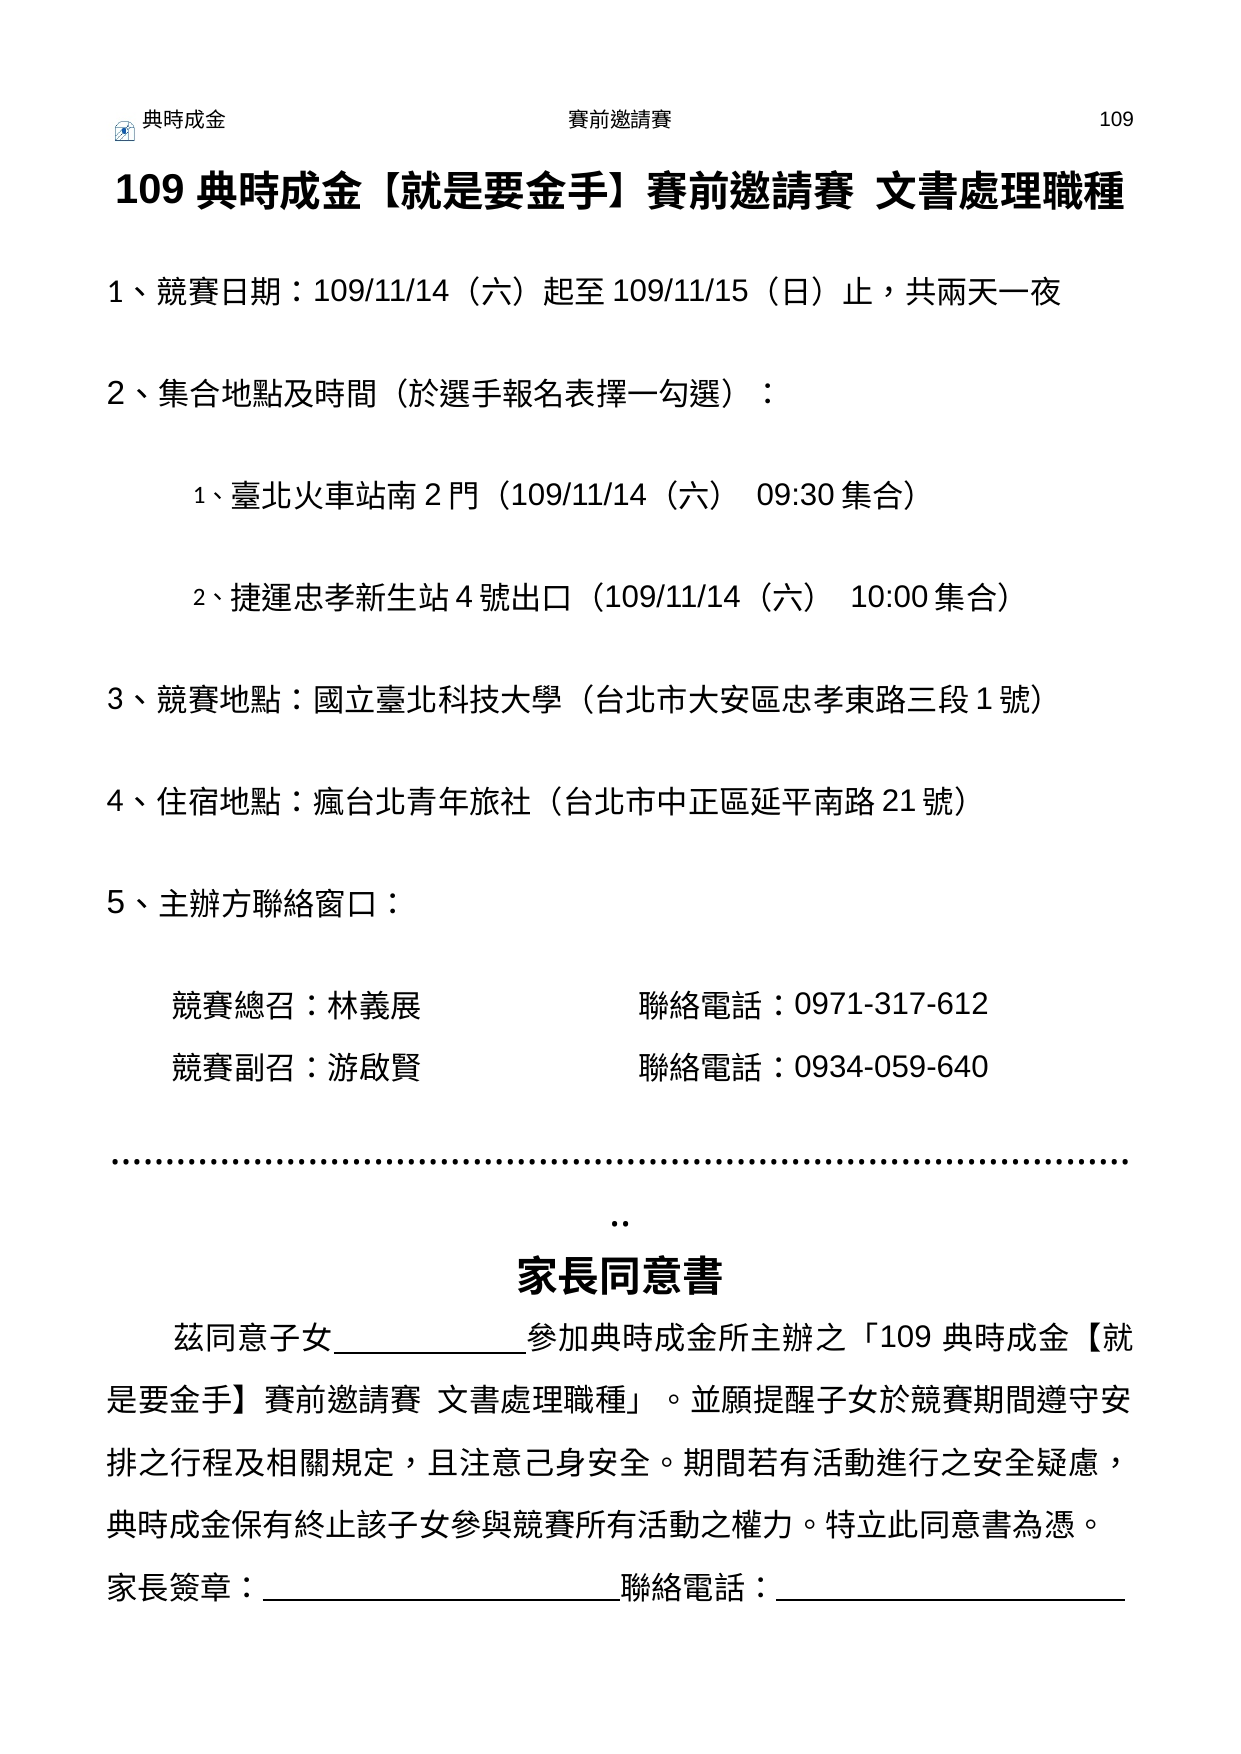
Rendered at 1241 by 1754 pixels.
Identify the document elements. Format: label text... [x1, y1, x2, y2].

list 住宿地點：瘋台北青年旅社（台北市中正區延平南路21號） [974, 768, 1134, 831]
list 住宿地點：瘋台北青年旅社（台北市中正區延平南路21號） [825, 768, 947, 775]
text ………………………………………………………………………………….. [997, 1117, 1134, 1242]
text 競賽總召：林義展 聯絡電話：0971-317-612 競賽副召：游啟賢 聯絡電話：0934-059-640 [456, 1006, 645, 1097]
text ………………………………………………………………………………….. [758, 1117, 970, 1242]
list 臺北火車站南2門（109/11/14（六） 09:30集合） [230, 463, 1134, 525]
text 茲同意子女 參加典時成金所主辦之「109 典時成金【就是要金手】賽前邀請賽 文書處理職種」。並願提醒子女於競賽期間遵守安排之行程及相關規定，且注意己身安全。期間若有活動進行之安全疑慮，典時成金保有終止該子女參與競賽所有活動之權力。特立此同意書為憑。 [106, 1304, 1134, 1554]
list 捷運忠孝新生站4號出口（109/11/14（六） 10:00集合） [230, 565, 442, 627]
list 捷運忠孝新生站4號出口（109/11/14（六） 10:00集合） [758, 577, 840, 627]
text 競賽總召：林義展 聯絡電話：0971-317-612 競賽副召：游啟賢 聯絡電話：0934-059-640 [171, 972, 243, 1097]
list 競賽地點：國立臺北科技大學（台北市大安區忠孝東路三段1號） [106, 667, 321, 729]
list 競賽地點：國立臺北科技大學（台北市大安區忠孝東路三段1號） [758, 667, 926, 729]
list 住宿地點：瘋台北青年旅社（台北市中正區延平南路21號） [791, 802, 963, 831]
list 住宿地點：瘋台北青年旅社（台北市中正區延平南路21號） [688, 768, 804, 831]
text 家長簽章： 聯絡電話： [106, 1554, 1134, 1617]
text 109 典時成金【就是要金手】賽前邀請賽 文書處理職種 [106, 157, 1134, 220]
list 住宿地點：瘋台北青年旅社（台北市中正區延平南路21號） [293, 768, 665, 775]
list 主辦方聯絡窗口： [995, 870, 1134, 933]
text 競賽總召：林義展 聯絡電話：0971-317-612 競賽副召：游啟賢 聯絡電話：0934-059-640 [758, 972, 970, 1097]
list 集合地點及時間（於選手報名表擇一勾選）： [106, 361, 1134, 423]
text 競賽總召：林義展 聯絡電話：0971-317-612 競賽副召：游啟賢 聯絡電話：0934-059-640 [997, 972, 1134, 1097]
text 競賽總召：林義展 聯絡電話：0971-317-612 競賽副召：游啟賢 聯絡電話：0934-059-640 [621, 986, 731, 1097]
text ………………………………………………………………………………….. [311, 1117, 560, 1242]
text 競賽總召：林義展 聯絡電話：0971-317-612 競賽副召：游啟賢 聯絡電話：0934-059-640 [292, 972, 528, 1097]
list 住宿地點：瘋台北青年旅社（台北市中正區延平南路21號） [642, 804, 699, 831]
list 主辦方聯絡窗口： [456, 890, 503, 933]
list 主辦方聯絡窗口： [675, 870, 731, 933]
list 主辦方聯絡窗口： [270, 870, 480, 933]
list 主辦方聯絡窗口： [758, 870, 970, 933]
text ………………………………………………………………………………….. [476, 1117, 731, 1242]
list 競賽地點：國立臺北科技大學（台北市大安區忠孝東路三段1號） [314, 667, 731, 729]
text ………………………………………………………………………………….. [270, 1117, 397, 1242]
list 競賽日期：109/11/14（六）起至109/11/15（日）止，共兩天一夜 [106, 259, 1134, 322]
list 捷運忠孝新生站4號出口（109/11/14（六） 10:00集合） [798, 565, 1134, 627]
list 競賽地點：國立臺北科技大學（台北市大安區忠孝東路三段1號） [919, 667, 1134, 729]
list 主辦方聯絡窗口： [106, 870, 244, 933]
list 住宿地點：瘋台北青年旅社（台北市中正區延平南路21號） [106, 768, 266, 831]
list 住宿地點：瘋台北青年旅社（台北市中正區延平南路21號） [277, 802, 549, 831]
text 競賽總召：林義展 聯絡電話：0971-317-612 競賽副召：游啟賢 聯絡電話：0934-059-640 [648, 972, 706, 1003]
list 捷運忠孝新生站4號出口（109/11/14（六） 10:00集合） [399, 565, 731, 627]
text ………………………………………………………………………………….. [106, 1117, 243, 1242]
text 競賽總召：林義展 聯絡電話：0971-317-612 競賽副召：游啟賢 聯絡電話：0934-059-640 [270, 972, 378, 1058]
text 家長同意書 [106, 1242, 1134, 1304]
